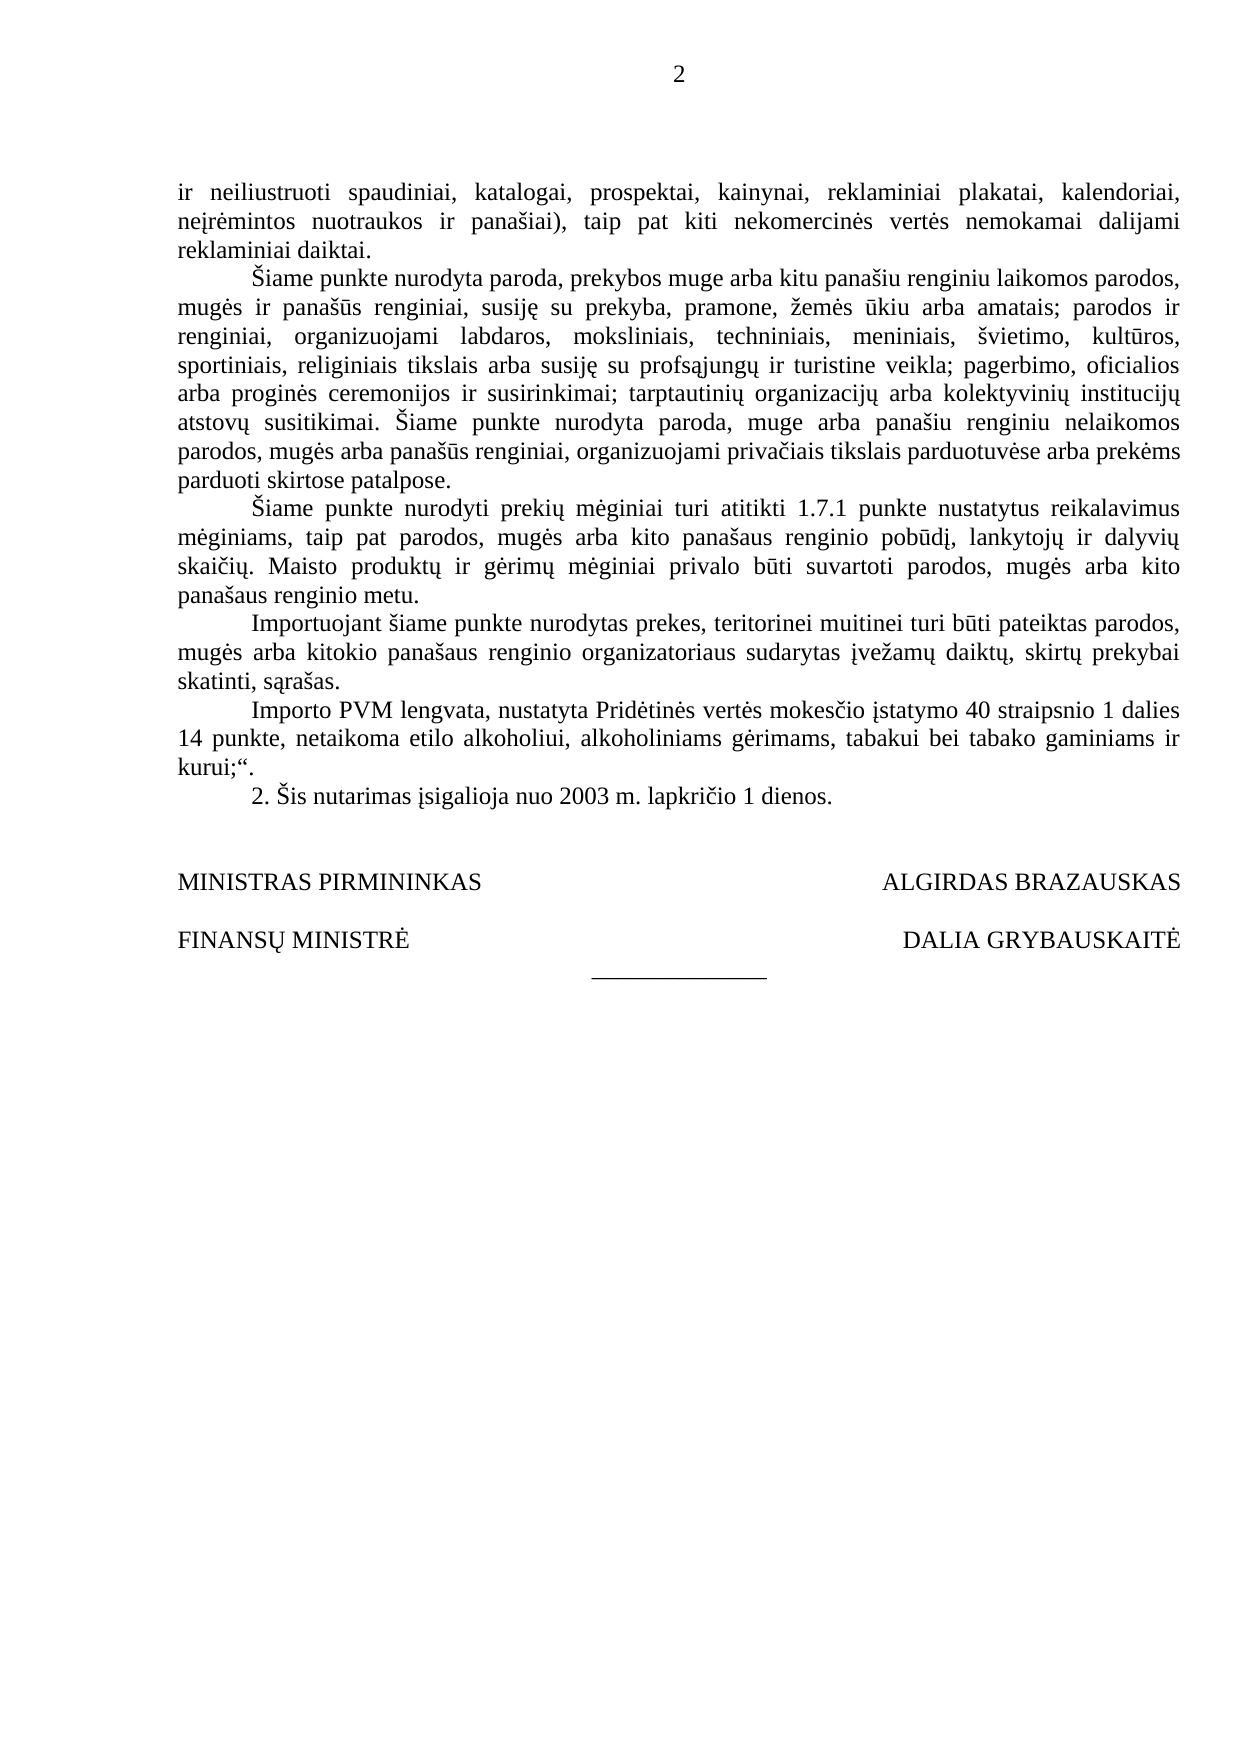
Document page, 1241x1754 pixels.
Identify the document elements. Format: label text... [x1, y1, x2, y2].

text FINANSŲ MINISTRĖ DALIA GRYBAUSKAITĖ [177, 925, 1181, 953]
text 2. Šis nutarimas įsigalioja nuo 2003 m. lapkričio 1 dienos. [177, 781, 1181, 810]
text Šiame punkte nurodyta paroda, prekybos muge arba kitu panašiu renginiu laikomos parodos, mugės ir panašūs renginiai, susiję su prekyba, pramone, žemės ūkiu arba amatais; parodos ir renginiai, organizuojami labdaros, moksliniais, techniniais, meniniais, švietimo, kultūros, sportiniais, religiniais tikslais arba susiję su profsąjungų ir turistine veikla; pagerbimo, oficialios arba proginės ceremonijos ir susirinkimai; tarptautinių organizacijų arba kolektyvinių institucijų atstovų susitikimai. Šiame punkte nurodyta paroda, muge arba panašiu renginiu nelaikomos parodos, mugės arba panašūs renginiai, organizuojami privačiais tikslais parduotuvėse arba prekėms parduoti skirtose patalpose. [177, 263, 1181, 493]
text MINISTRAS PIRMININKAS ALGIRDAS BRAZAUSKAS [177, 867, 1181, 896]
text ir neiliustruoti spaudiniai, katalogai, prospektai, kainynai, reklaminiai plakatai, kalendoriai, neįrėmintos nuotraukos ir panašiai), taip pat kiti nekomercinės vertės nemokamai dalijami reklaminiai daiktai. [177, 177, 1181, 263]
text Importo PVM lengvata, nustatyta Pridėtinės vertės mokesčio įstatymo 40 straipsnio 1 dalies 14 punkte, netaikoma etilo alkoholiui, alkoholiniams gėrimams, tabakui bei tabako gaminiams ir kurui;“. [177, 695, 1181, 781]
text Importuojant šiame punkte nurodytas prekes, teritorinei muitinei turi būti pateiktas parodos, mugės arba kitokio panašaus renginio organizatoriaus sudarytas įvežamų daiktų, skirtų prekybai skatinti, sąrašas. [177, 608, 1181, 695]
text ______________ [177, 953, 1181, 982]
text Šiame punkte nurodyti prekių mėginiai turi atitikti 1.7.1 punkte nustatytus reikalavimus mėginiams, taip pat parodos, mugės arba kito panašaus renginio pobūdį, lankytojų ir dalyvių skaičių. Maisto produktų ir gėrimų mėginiai privalo būti suvartoti parodos, mugės arba kito panašaus renginio metu. [177, 493, 1181, 608]
